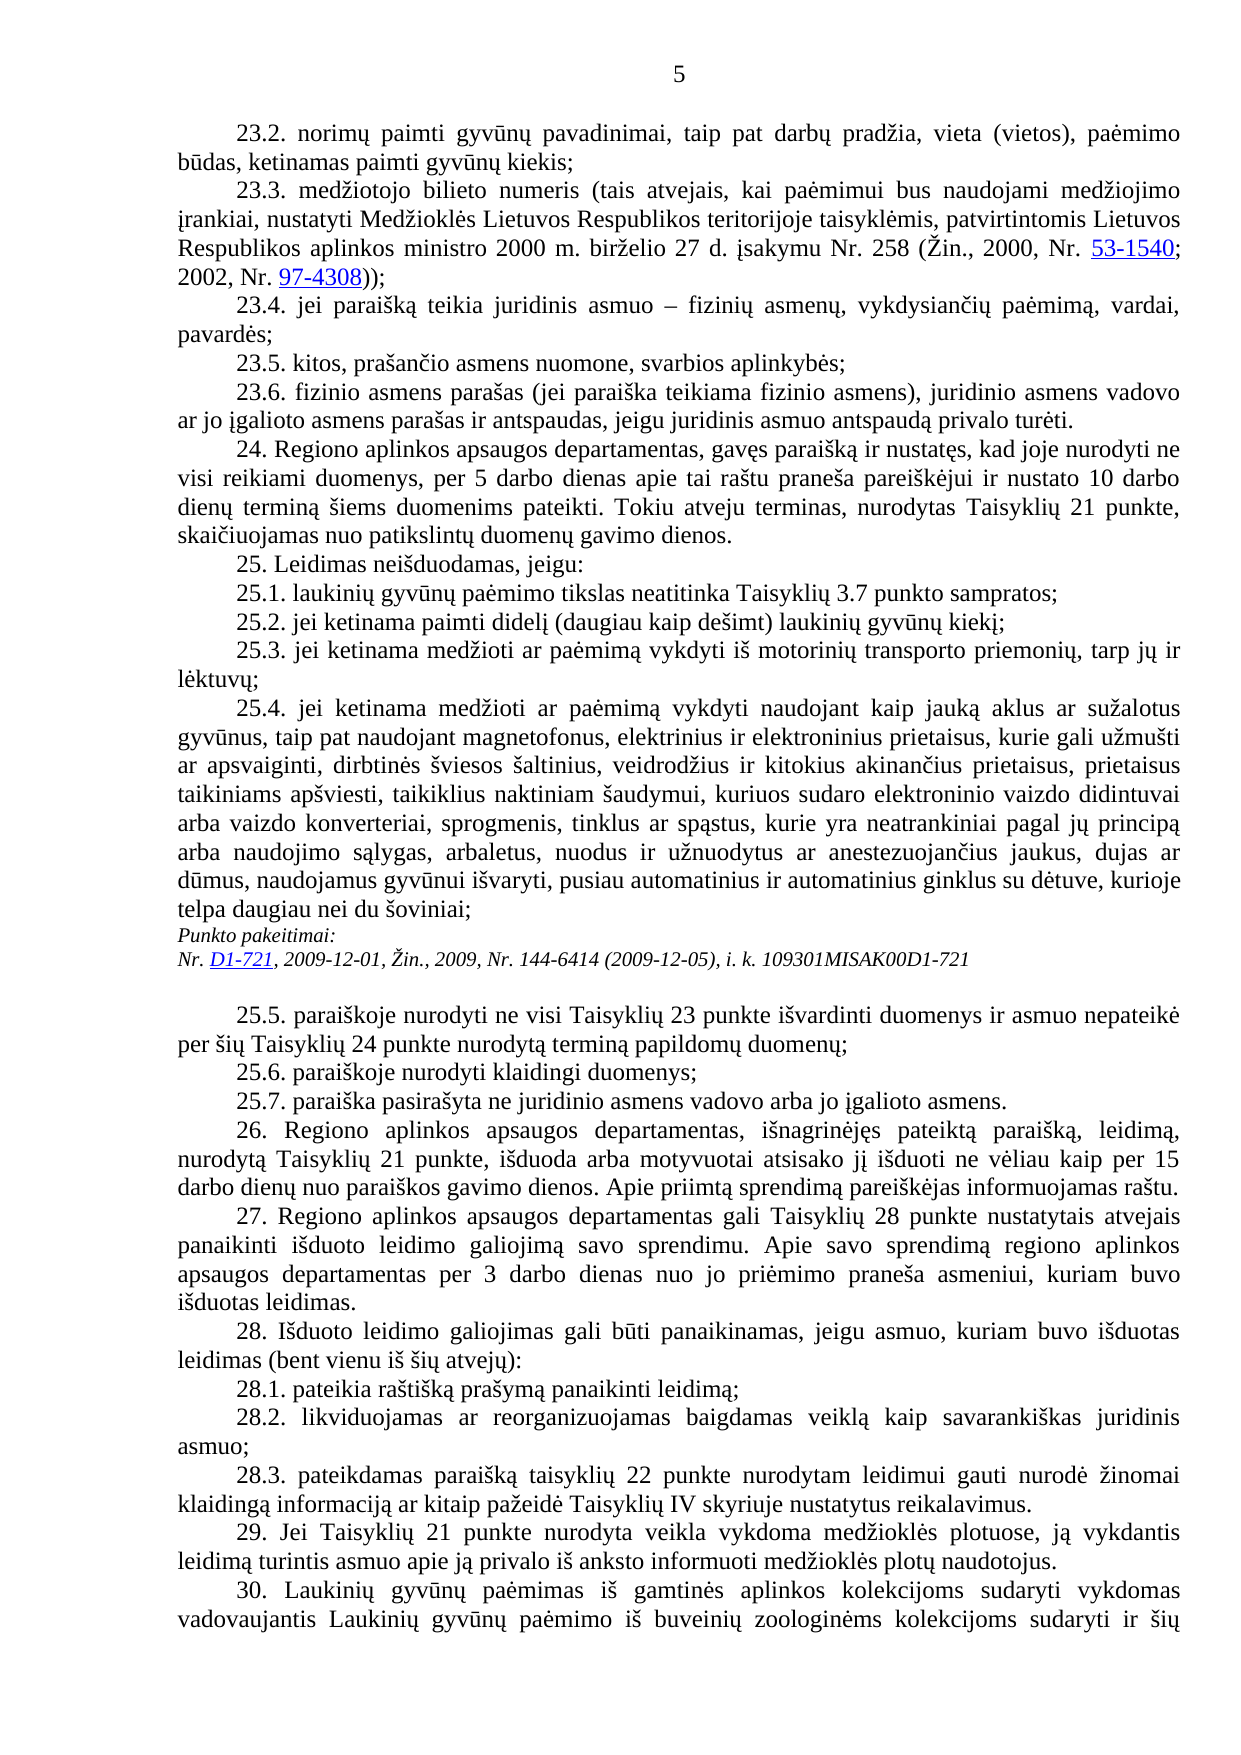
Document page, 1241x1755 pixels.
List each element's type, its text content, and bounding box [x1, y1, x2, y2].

text 23.6. fizinio asmens parašas (jei paraiška teikiama fizinio asmens), juridinio asmens vadovo ar jo įgalioto asmens parašas ir antspaudas, jeigu juridinis asmuo antspaudą privalo turėti. [177, 377, 1181, 434]
text 25.5. paraiškoje nurodyti ne visi Taisyklių 23 punkte išvardinti duomenys ir asmuo nepateikė per šių Taisyklių 24 punkte nurodytą terminą papildomų duomenų; [177, 1000, 1181, 1057]
text Punkto pakeitimai: [177, 923, 1181, 947]
text 29. Jei Taisyklių 21 punkte nurodyta veikla vykdoma medžioklės plotuose, ją vykdantis leidimą turintis asmuo apie ją privalo iš anksto informuoti medžioklės plotų naudotojus. [177, 1517, 1181, 1575]
text 28. Išduoto leidimo galiojimas gali būti panaikinamas, jeigu asmuo, kuriam buvo išduotas leidimas (bent vienu iš šių atvejų): [177, 1316, 1181, 1374]
text 23.4. jei paraišką teikia juridinis asmuo – fizinių asmenų, vykdysiančių paėmimą, vardai, pavardės; [177, 291, 1181, 348]
text 28.1. pateikia raštišką prašymą panaikinti leidimą; [177, 1374, 1181, 1402]
text 23.2. norimų paimti gyvūnų pavadinimai, taip pat darbų pradžia, vieta (vietos), paėmimo būdas, ketinamas paimti gyvūnų kiekis; [177, 118, 1181, 176]
text 28.3. pateikdamas paraišką taisyklių 22 punkte nurodytam leidimui gauti nurodė žinomai klaidingą informaciją ar kitaip pažeidė Taisyklių IV skyriuje nustatytus reikalavimus. [177, 1460, 1181, 1517]
text 26. Regiono aplinkos apsaugos departamentas, išnagrinėjęs pateiktą paraišką, leidimą, nurodytą Taisyklių 21 punkte, išduoda arba motyvuotai atsisako jį išduoti ne vėliau kaip per 15 darbo dienų nuo paraiškos gavimo dienos. Apie priimtą sprendimą pareiškėjas informuojamas raštu. [177, 1115, 1181, 1201]
text 25.2. jei ketinama paimti didelį (daugiau kaip dešimt) laukinių gyvūnų kiekį; [177, 607, 1181, 636]
text 25.4. jei ketinama medžioti ar paėmimą vykdyti naudojant kaip jauką aklus ar sužalotus gyvūnus, taip pat naudojant magnetofonus, elektrinius ir elektroninius prietaisus, kurie gali užmušti ar apsvaiginti, dirbtinės šviesos šaltinius, veidrodžius ir kitokius akinančius prietaisus, prietaisus taikiniams apšviesti, taikiklius naktiniam šaudymui, kuriuos sudaro elektroninio vaizdo didintuvai arba vaizdo konverteriai, sprogmenis, tinklus ar spąstus, kurie yra neatrankiniai pagal jų principą arba naudojimo sąlygas, arbaletus, nuodus ir užnuodytus ar anestezuojančius jaukus, dujas ar dūmus, naudojamus gyvūnui išvaryti, pusiau automatinius ir automatinius ginklus su dėtuve, kurioje telpa daugiau nei du šoviniai; [177, 693, 1181, 923]
text 25.7. paraiška pasirašyta ne juridinio asmens vadovo arba jo įgalioto asmens. [177, 1086, 1181, 1115]
text 30. Laukinių gyvūnų paėmimas iš gamtinės aplinkos kolekcijoms sudaryti vykdomas vadovaujantis Laukinių gyvūnų paėmimo iš buveinių zoologinėms kolekcijoms sudaryti ir šių [177, 1575, 1181, 1632]
text Nr. D1-721, 2009-12-01, Žin., 2009, Nr. 144-6414 (2009-12-05), i. k. 109301MISAK00D1-721 [177, 947, 1181, 971]
text 27. Regiono aplinkos apsaugos departamentas gali Taisyklių 28 punkte nustatytais atvejais panaikinti išduoto leidimo galiojimą savo sprendimu. Apie savo sprendimą regiono aplinkos apsaugos departamentas per 3 darbo dienas nuo jo priėmimo praneša asmeniui, kuriam buvo išduotas leidimas. [177, 1201, 1181, 1316]
text 23.5. kitos, prašančio asmens nuomone, svarbios aplinkybės; [177, 348, 1181, 377]
text 23.3. medžiotojo bilieto numeris (tais atvejais, kai paėmimui bus naudojami medžiojimo įrankiai, nustatyti Medžioklės Lietuvos Respublikos teritorijoje taisyklėmis, patvirtintomis Lietuvos Respublikos aplinkos ministro 2000 m. birželio 27 d. įsakymu Nr. 258 (Žin., 2000, Nr. 53-1540; 2002, Nr. 97-4308)); [177, 176, 1181, 291]
text 25. Leidimas neišduodamas, jeigu: [177, 549, 1181, 578]
text 28.2. likviduojamas ar reorganizuojamas baigdamas veiklą kaip savarankiškas juridinis asmuo; [177, 1402, 1181, 1460]
text 25.3. jei ketinama medžioti ar paėmimą vykdyti iš motorinių transporto priemonių, tarp jų ir lėktuvų; [177, 636, 1181, 693]
text 25.6. paraiškoje nurodyti klaidingi duomenys; [177, 1057, 1181, 1086]
text 24. Regiono aplinkos apsaugos departamentas, gavęs paraišką ir nustatęs, kad joje nurodyti ne visi reikiami duomenys, per 5 darbo dienas apie tai raštu praneša pareiškėjui ir nustato 10 darbo dienų terminą šiems duomenims pateikti. Tokiu atveju terminas, nurodytas Taisyklių 21 punkte, skaičiuojamas nuo patikslintų duomenų gavimo dienos. [177, 434, 1181, 549]
text 25.1. laukinių gyvūnų paėmimo tikslas neatitinka Taisyklių 3.7 punkto sampratos; [177, 578, 1181, 607]
